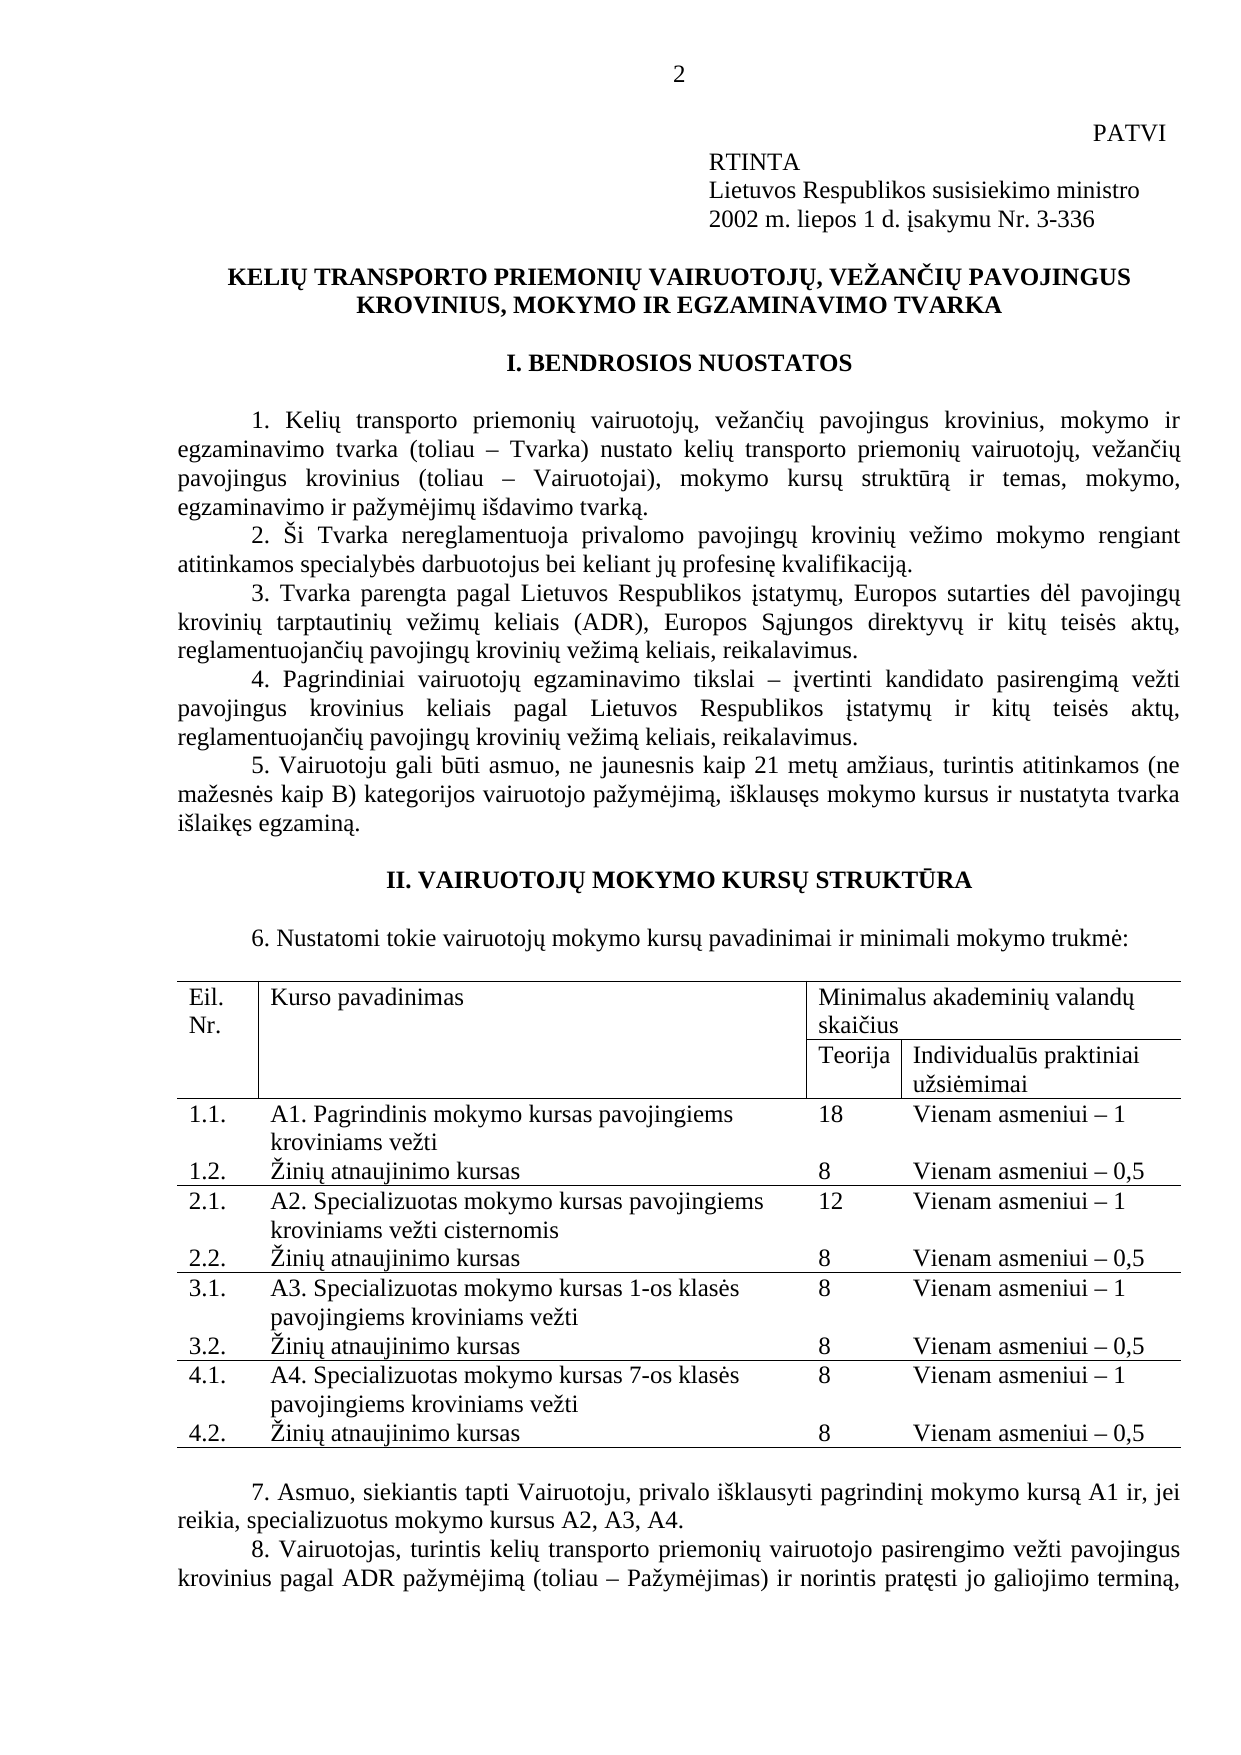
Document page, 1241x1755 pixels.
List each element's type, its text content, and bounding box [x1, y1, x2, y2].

table_cell A1. Pagrindinis mokymo kursas pavojingiems kroviniams vežti [259, 1099, 807, 1156]
text II. VAIRUOTOJŲ MOKYMO KURSŲ STRUKTŪRA [177, 866, 1181, 894]
text 2002 m. liepos 1 d. įsakymu Nr. 3-336 [177, 204, 1181, 233]
table_cell A3. Specializuotas mokymo kursas 1-os klasės pavojingiems kroviniams vežti [259, 1273, 807, 1331]
table_cell A4. Specializuotas mokymo kursas 7-os klasės pavojingiems kroviniams vežti [259, 1361, 807, 1418]
table_cell 8 [807, 1244, 901, 1272]
table_cell 4.2. [177, 1418, 259, 1447]
table_cell 8 [807, 1361, 901, 1418]
table_cell 4.1. [177, 1361, 259, 1418]
table_header Kurso pavadinimas [259, 982, 806, 1098]
table_cell Vienam asmeniui – 0,5 [901, 1418, 1181, 1447]
table_cell 18 [807, 1099, 901, 1156]
table_cell Individualūs praktiniai užsiėmimai [902, 1040, 1181, 1098]
table_cell Vienam asmeniui – 0,5 [901, 1244, 1181, 1272]
table_cell Vienam asmeniui – 1 [901, 1099, 1181, 1156]
table_cell 1.1. [177, 1099, 259, 1156]
table_cell A2. Specializuotas mokymo kursas pavojingiems kroviniams vežti cisternomis [259, 1186, 807, 1243]
table_cell 2.1. [177, 1186, 259, 1243]
table_header Eil. Nr. [177, 982, 258, 1098]
table_cell Vienam asmeniui – 1 [901, 1361, 1181, 1418]
table_cell 12 [807, 1186, 901, 1243]
table_cell 3.2. [177, 1331, 259, 1359]
table_cell 8 [807, 1331, 901, 1359]
text 5. Vairuotoju gali būti asmuo, ne jaunesnis kaip 21 metų amžiaus, turintis atitinkamos (ne mažesnės kaip B) kategorijos vairuotojo pažymėjimą, išklausęs mokymo kursus ir nustatyta tvarka išlaikęs egzaminą. [177, 751, 1181, 837]
table_cell Vienam asmeniui – 1 [901, 1186, 1181, 1243]
text 2. Ši Tvarka nereglamentuoja privalomo pavojingų krovinių vežimo mokymo rengiant atitinkamos specialybės darbuotojus bei keliant jų profesinę kvalifikaciją. [177, 521, 1181, 578]
text PATVIRTINTA [709, 118, 1181, 176]
table_cell Vienam asmeniui – 0,5 [901, 1331, 1181, 1359]
text I. BENDROSIOS NUOSTATOS [177, 348, 1181, 377]
table_cell Vienam asmeniui – 1 [901, 1273, 1181, 1331]
table_cell Vienam asmeniui – 0,5 [901, 1156, 1181, 1185]
text Lietuvos Respublikos susisiekimo ministro [177, 176, 1181, 204]
table_cell Žinių atnaujinimo kursas [259, 1156, 807, 1185]
table_header Minimalus akademinių valandų skaičius [807, 982, 1181, 1039]
table_cell Žinių atnaujinimo kursas [259, 1418, 807, 1447]
text 7. Asmuo, siekiantis tapti Vairuotoju, privalo išklausyti pagrindinį mokymo kursą A1 ir, jei reikia, specializuotus mokymo kursus A2, A3, A4. [177, 1477, 1181, 1534]
table_cell Žinių atnaujinimo kursas [259, 1331, 807, 1359]
table_cell 1.2. [177, 1156, 259, 1185]
text kelių transporto priemonių vairuotojų, vežančių pavojingus krovinius, mokymo ir egzaminavimo tvarka [177, 262, 1181, 319]
table_cell 8 [807, 1156, 901, 1185]
text 8. Vairuotojas, turintis kelių transporto priemonių vairuotojo pasirengimo vežti pavojingus krovinius pagal ADR pažymėjimą (toliau – Pažymėjimas) ir norintis pratęsti jo galiojimo terminą, [177, 1534, 1181, 1592]
text 4. Pagrindiniai vairuotojų egzaminavimo tikslai – įvertinti kandidato pasirengimą vežti pavojingus krovinius keliais pagal Lietuvos Respublikos įstatymų ir kitų teisės aktų, reglamentuojančių pavojingų krovinių vežimą keliais, reikalavimus. [177, 664, 1181, 751]
table_cell 8 [807, 1418, 901, 1447]
table_cell 3.1. [177, 1273, 259, 1331]
text 1. Kelių transporto priemonių vairuotojų, vežančių pavojingus krovinius, mokymo ir egzaminavimo tvarka (toliau – Tvarka) nustato kelių transporto priemonių vairuotojų, vežančių pavojingus krovinius (toliau – Vairuotojai), mokymo kursų struktūrą ir temas, mokymo, egzaminavimo ir pažymėjimų išdavimo tvarką. [177, 406, 1181, 521]
table_cell 8 [807, 1273, 901, 1331]
table_cell Teorija [807, 1040, 901, 1098]
text 6. Nustatomi tokie vairuotojų mokymo kursų pavadinimai ir minimali mokymo trukmė: [177, 923, 1181, 952]
table_cell 2.2. [177, 1244, 259, 1272]
table_cell Žinių atnaujinimo kursas [259, 1244, 807, 1272]
text 3. Tvarka parengta pagal Lietuvos Respublikos įstatymų, Europos sutarties dėl pavojingų krovinių tarptautinių vežimų keliais (ADR), Europos Sąjungos direktyvų ir kitų teisės aktų, reglamentuojančių pavojingų krovinių vežimą keliais, reikalavimus. [177, 578, 1181, 664]
